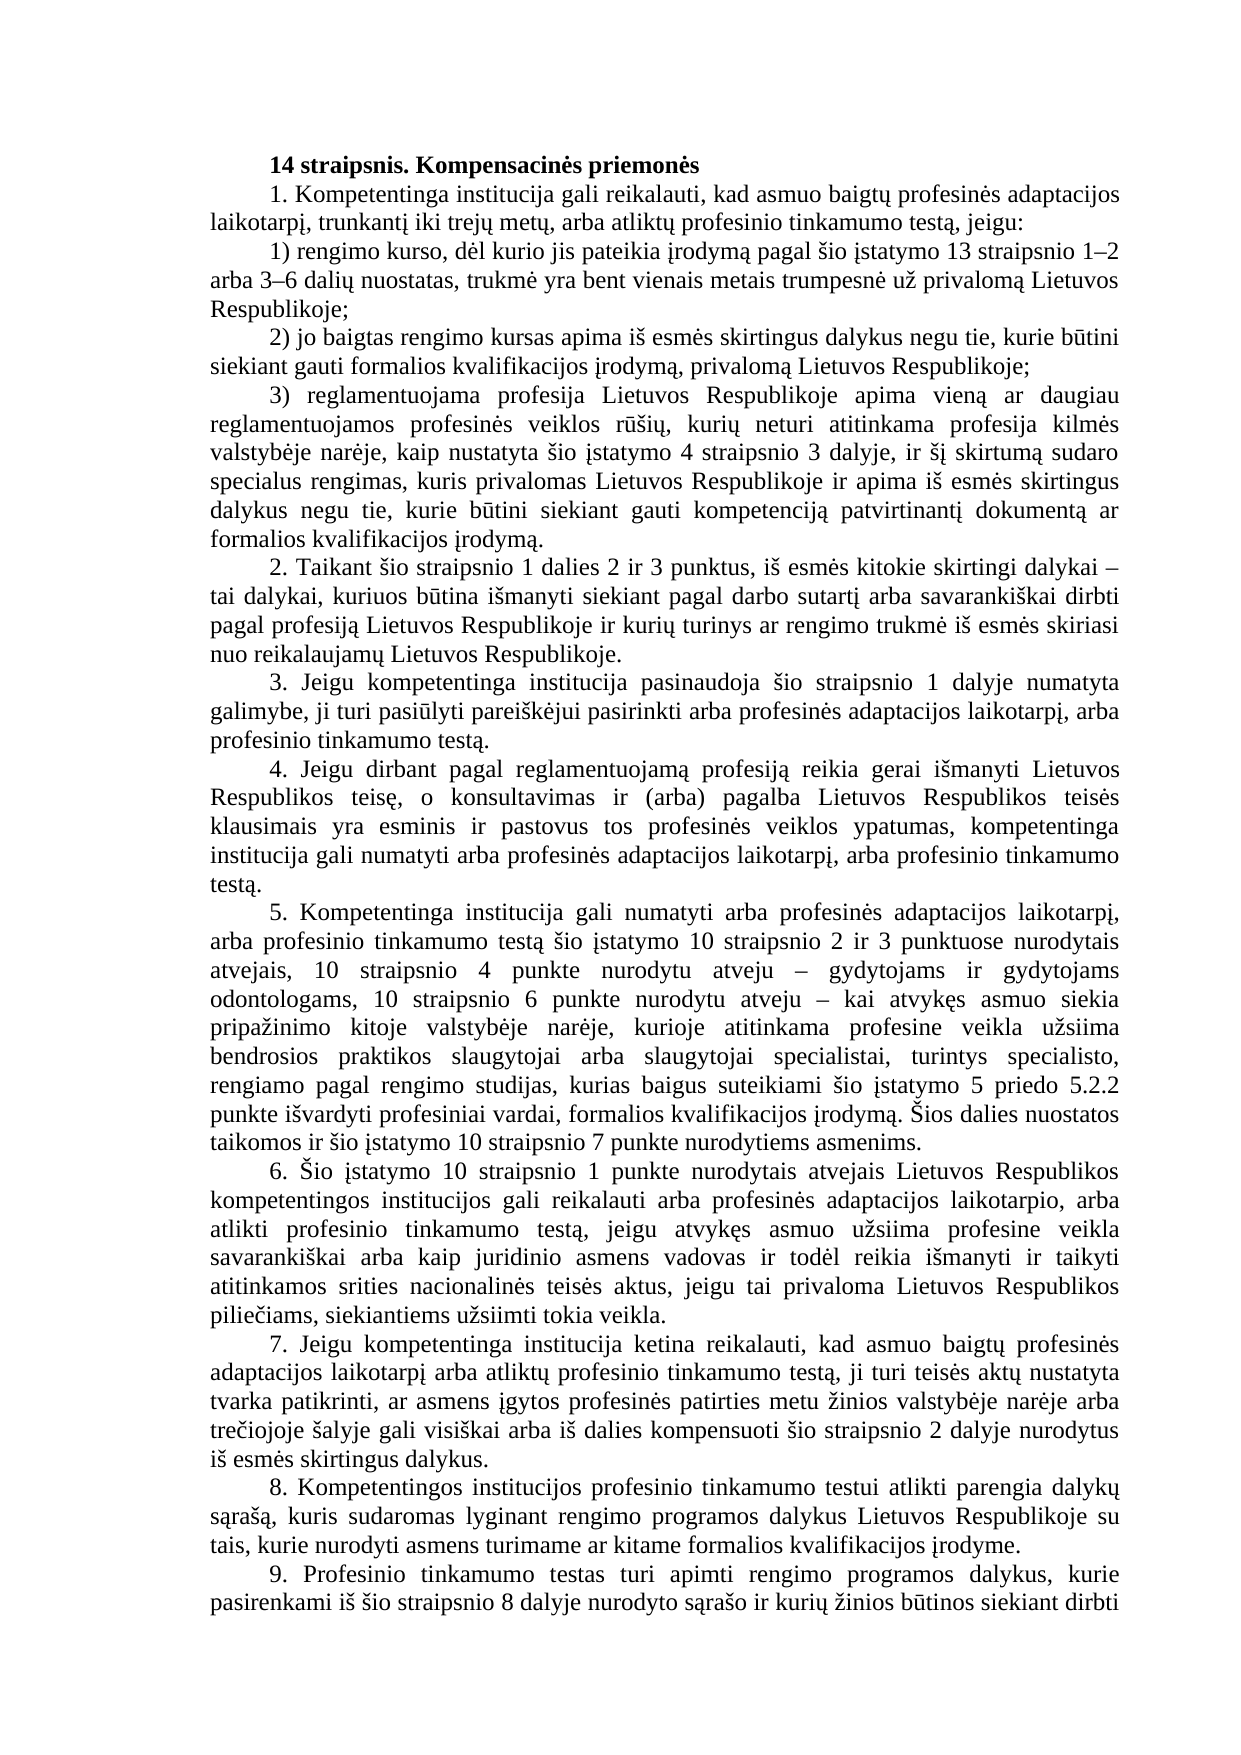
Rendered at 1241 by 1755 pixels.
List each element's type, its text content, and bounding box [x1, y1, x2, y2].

text 1. Kompetentinga institucija gali reikalauti, kad asmuo baigtų profesinės adaptacijos laikotarpį, trunkantį iki trejų metų, arba atliktų profesinio tinkamumo testą, jeigu: [210, 179, 1120, 236]
text 8. Kompetentingos institucijos profesinio tinkamumo testui atlikti parengia dalykų sąrašą, kuris sudaromas lyginant rengimo programos dalykus Lietuvos Respublikoje su tais, kurie nurodyti asmens turimame ar kitame formalios kvalifikacijos įrodyme. [210, 1472, 1120, 1559]
text 2) jo baigtas rengimo kursas apima iš esmės skirtingus dalykus negu tie, kurie būtini siekiant gauti formalios kvalifikacijos įrodymą, privalomą Lietuvos Respublikoje; [210, 322, 1120, 380]
text 6. Šio įstatymo 10 straipsnio 1 punkte nurodytais atvejais Lietuvos Respublikos kompetentingos institucijos gali reikalauti arba profesinės adaptacijos laikotarpio, arba atlikti profesinio tinkamumo testą, jeigu atvykęs asmuo užsiima profesine veikla savarankiškai arba kaip juridinio asmens vadovas ir todėl reikia išmanyti ir taikyti atitinkamos srities nacionalinės teisės aktus, jeigu tai privaloma Lietuvos Respublikos piliečiams, siekiantiems užsiimti tokia veikla. [210, 1156, 1120, 1329]
text 3) reglamentuojama profesija Lietuvos Respublikoje apima vieną ar daugiau reglamentuojamos profesinės veiklos rūšių, kurių neturi atitinkama profesija kilmės valstybėje narėje, kaip nustatyta šio įstatymo 4 straipsnio 3 dalyje, ir šį skirtumą sudaro specialus rengimas, kuris privalomas Lietuvos Respublikoje ir apima iš esmės skirtingus dalykus negu tie, kurie būtini siekiant gauti kompetenciją patvirtinantį dokumentą ar formalios kvalifikacijos įrodymą. [210, 380, 1120, 552]
text 9. Profesinio tinkamumo testas turi apimti rengimo programos dalykus, kurie pasirenkami iš šio straipsnio 8 dalyje nurodyto sąrašo ir kurių žinios būtinos siekiant dirbti [210, 1559, 1120, 1616]
text 1) rengimo kurso, dėl kurio jis pateikia įrodymą pagal šio įstatymo 13 straipsnio 1–2 arba 3–6 dalių nuostatas, trukmė yra bent vienais metais trumpesnė už privalomą Lietuvos Respublikoje; [210, 236, 1120, 322]
text 2. Taikant šio straipsnio 1 dalies 2 ir 3 punktus, iš esmės kitokie skirtingi dalykai – tai dalykai, kuriuos būtina išmanyti siekiant pagal darbo sutartį arba savarankiškai dirbti pagal profesiją Lietuvos Respublikoje ir kurių turinys ar rengimo trukmė iš esmės skiriasi nuo reikalaujamų Lietuvos Respublikoje. [210, 552, 1120, 667]
text 7. Jeigu kompetentinga institucija ketina reikalauti, kad asmuo baigtų profesinės adaptacijos laikotarpį arba atliktų profesinio tinkamumo testą, ji turi teisės aktų nustatyta tvarka patikrinti, ar asmens įgytos profesinės patirties metu žinios valstybėje narėje arba trečiojoje šalyje gali visiškai arba iš dalies kompensuoti šio straipsnio 2 dalyje nurodytus iš esmės skirtingus dalykus. [210, 1329, 1120, 1472]
text 5. Kompetentinga institucija gali numatyti arba profesinės adaptacijos laikotarpį, arba profesinio tinkamumo testą šio įstatymo 10 straipsnio 2 ir 3 punktuose nurodytais atvejais, 10 straipsnio 4 punkte nurodytu atveju – gydytojams ir gydytojams odontologams, 10 straipsnio 6 punkte nurodytu atveju – kai atvykęs asmuo siekia pripažinimo kitoje valstybėje narėje, kurioje atitinkama profesine veikla užsiima bendrosios praktikos slaugytojai arba slaugytojai specialistai, turintys specialisto, rengiamo pagal rengimo studijas, kurias baigus suteikiami šio įstatymo 5 priedo 5.2.2 punkte išvardyti profesiniai vardai, formalios kvalifikacijos įrodymą. Šios dalies nuostatos taikomos ir šio įstatymo 10 straipsnio 7 punkte nurodytiems asmenims. [210, 897, 1120, 1156]
text 4. Jeigu dirbant pagal reglamentuojamą profesiją reikia gerai išmanyti Lietuvos Respublikos teisę, o konsultavimas ir (arba) pagalba Lietuvos Respublikos teisės klausimais yra esminis ir pastovus tos profesinės veiklos ypatumas, kompetentinga institucija gali numatyti arba profesinės adaptacijos laikotarpį, arba profesinio tinkamumo testą. [210, 754, 1120, 897]
text 3. Jeigu kompetentinga institucija pasinaudoja šio straipsnio 1 dalyje numatyta galimybe, ji turi pasiūlyti pareiškėjui pasirinkti arba profesinės adaptacijos laikotarpį, arba profesinio tinkamumo testą. [210, 667, 1120, 754]
text 14 straipsnis. Kompensacinės priemonės [210, 150, 1120, 179]
